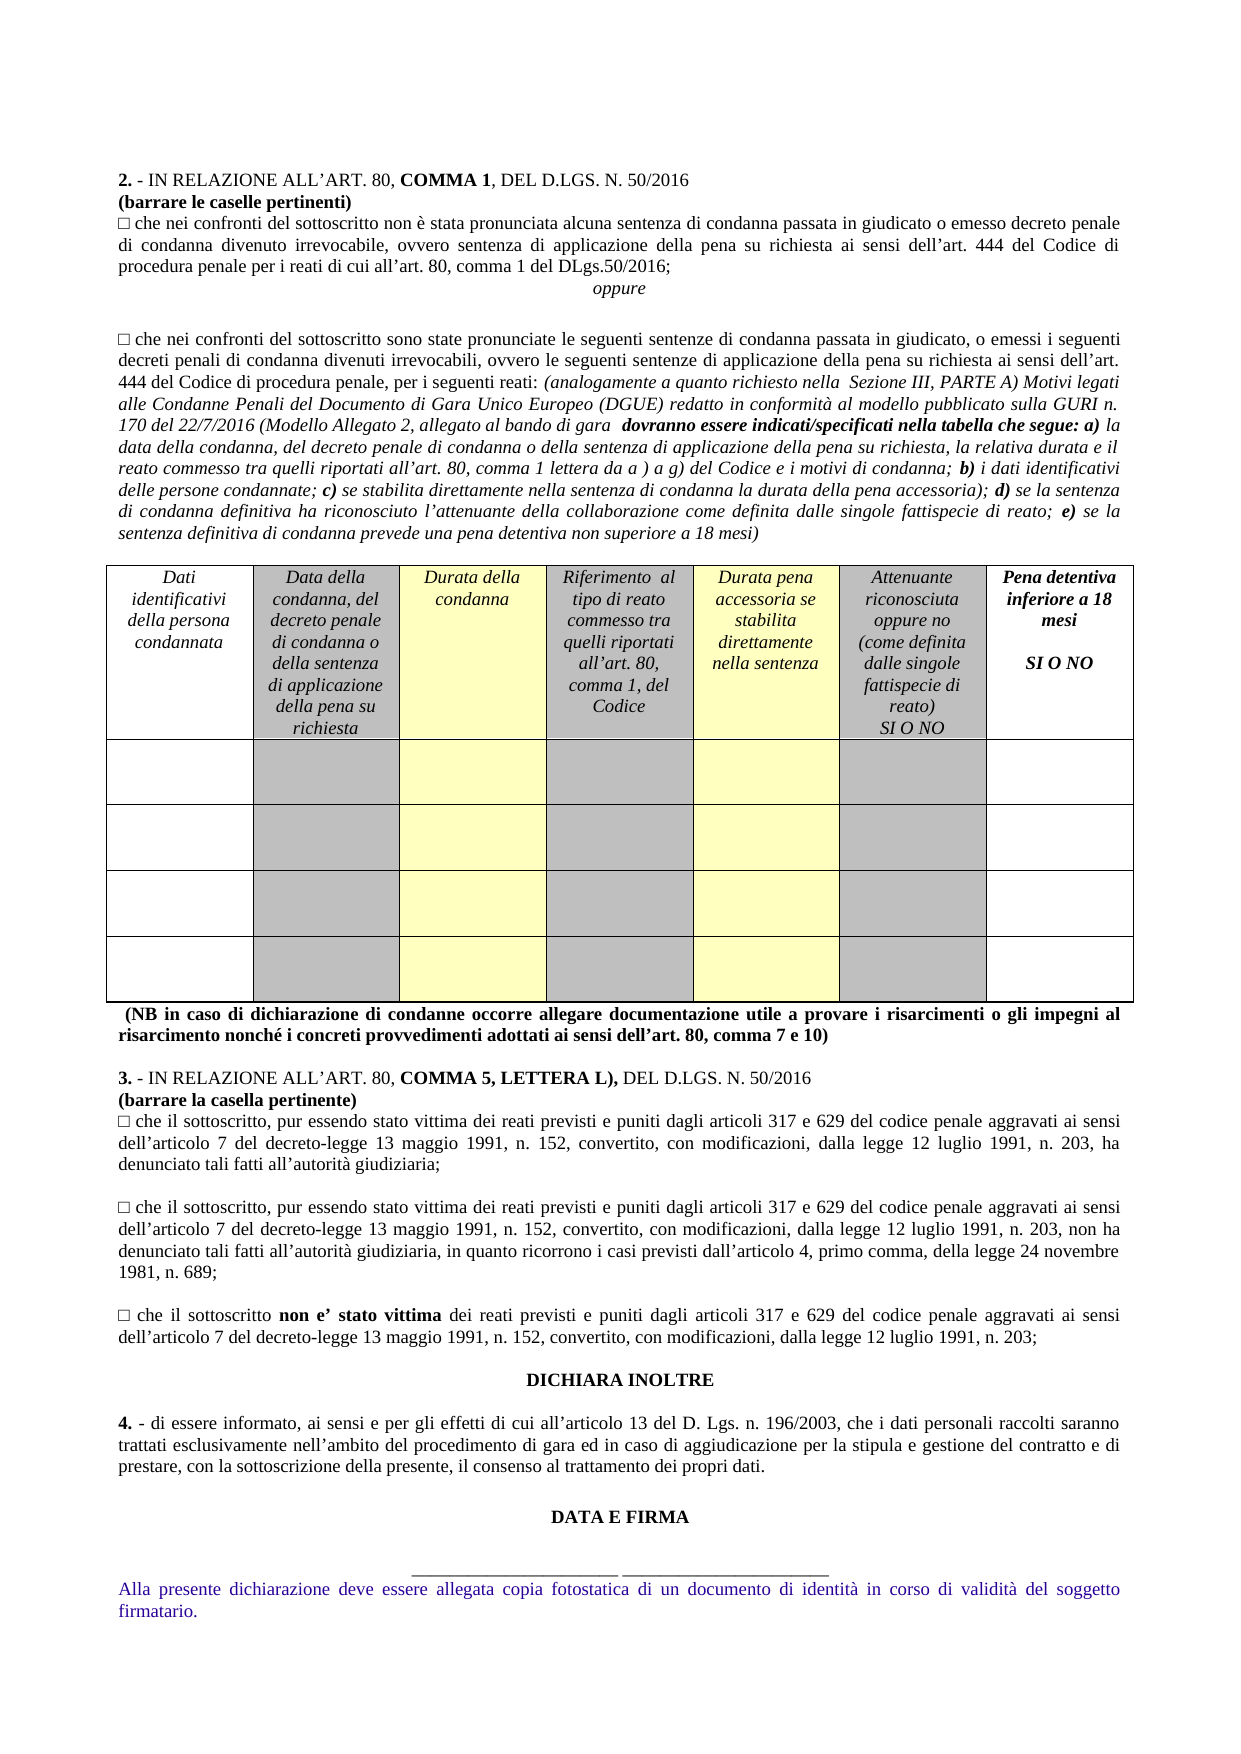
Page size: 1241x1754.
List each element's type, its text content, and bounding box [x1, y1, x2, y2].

table_cell [547, 937, 693, 1001]
table_cell [987, 805, 1133, 870]
text Alla presente dichiarazione deve essere allegata copia fotostatica di un documento di identità in corso di validità del soggetto firmatario. [118, 1578, 1122, 1621]
table_cell [987, 740, 1133, 804]
text ______________________ ______________________ [118, 1557, 1122, 1578]
table_cell [400, 805, 546, 870]
text DICHIARA INOLTRE [118, 1369, 1122, 1391]
table_cell [107, 740, 253, 804]
table_cell [694, 871, 839, 936]
text 2. - IN RELAZIONE ALL’ART. 80, COMMA 1, DEL D.LGS. N. 50/2016 [118, 169, 1122, 191]
text □ che il sottoscritto, pur essendo stato vittima dei reati previsti e puniti dagli articoli 317 e 629 del codice penale aggravati ai sensi dell’articolo 7 del decreto-legge 13 maggio 1991, n. 152, convertito, con modificazioni, dalla legge 12 luglio 1991, n. 203, ha denunciato tali fatti all’autorità giudiziaria; [118, 1110, 1122, 1175]
table_cell [840, 871, 986, 936]
text 3. - IN RELAZIONE ALL’ART. 80, COMMA 5, LETTERA L), DEL D.LGS. N. 50/2016 [118, 1067, 1122, 1089]
table_header Dati identificativi della persona condannata [107, 566, 253, 738]
text □ che il sottoscritto, pur essendo stato vittima dei reati previsti e puniti dagli articoli 317 e 629 del codice penale aggravati ai sensi dell’articolo 7 del decreto-legge 13 maggio 1991, n. 152, convertito, con modificazioni, dalla legge 12 luglio 1991, n. 203, non ha denunciato tali fatti all’autorità giudiziaria, in quanto ricorrono i casi previsti dall’articolo 4, primo comma, della legge 24 novembre 1981, n. 689; [118, 1196, 1122, 1283]
table_cell [987, 871, 1133, 936]
table_cell [400, 740, 546, 804]
table_cell [840, 740, 986, 804]
table_cell [254, 937, 399, 1001]
table_header Attenuante riconosciuta oppure no (come definita dalle singole fattispecie di reato) SI O NO [840, 566, 986, 738]
table_cell [400, 937, 546, 1001]
table_header Durata della condanna [400, 566, 546, 738]
table_cell [694, 740, 839, 804]
table_cell [840, 937, 986, 1001]
table_header Pena detentiva inferiore a 18 mesi SI O NO [987, 566, 1133, 738]
table_cell [107, 805, 253, 870]
text □ che il sottoscritto non e’ stato vittima dei reati previsti e puniti dagli articoli 317 e 629 del codice penale aggravati ai sensi dell’articolo 7 del decreto-legge 13 maggio 1991, n. 152, convertito, con modificazioni, dalla legge 12 luglio 1991, n. 203; [118, 1304, 1122, 1347]
table_header Data della condanna, del decreto penale di condanna o della sentenza di applicazione della pena su richiesta [254, 566, 399, 738]
text oppure [118, 277, 1122, 298]
text (barrare la casella pertinente) [118, 1089, 1122, 1110]
table_cell [547, 740, 693, 804]
text DATA E FIRMA [118, 1506, 1122, 1527]
table_cell [547, 805, 693, 870]
table_cell [987, 937, 1133, 1001]
text (NB in caso di dichiarazione di condanne occorre allegare documentazione utile a provare i risarcimenti o gli impegni al risarcimento nonché i concreti provvedimenti adottati ai sensi dell’art. 80, comma 7 e 10) [118, 1003, 1122, 1046]
table_cell [254, 740, 399, 804]
table_header Riferimento al tipo di reato commesso tra quelli riportati all’art. 80, comma 1, del Codice [547, 566, 693, 738]
table_cell [840, 805, 986, 870]
table_cell [254, 871, 399, 936]
text □ che nei confronti del sottoscritto non è stata pronunciata alcuna sentenza di condanna passata in giudicato o emesso decreto penale di condanna divenuto irrevocabile, ovvero sentenza di applicazione della pena su richiesta ai sensi dell’art. 444 del Codice di procedura penale per i reati di cui all’art. 80, comma 1 del DLgs.50/2016; [118, 212, 1122, 277]
table_cell [107, 937, 253, 1001]
table_cell [547, 871, 693, 936]
table_cell [107, 871, 253, 936]
table_cell [694, 805, 839, 870]
text 4. - di essere informato, ai sensi e per gli effetti di cui all’articolo 13 del D. Lgs. n. 196/2003, che i dati personali raccolti saranno trattati esclusivamente nell’ambito del procedimento di gara ed in caso di aggiudicazione per la stipula e gestione del contratto e di prestare, con la sottoscrizione della presente, il consenso al trattamento dei propri dati. [118, 1412, 1122, 1477]
table_header Durata pena accessoria se stabilita direttamente nella sentenza [694, 566, 839, 738]
text (barrare le caselle pertinenti) [118, 191, 1122, 212]
table_cell [694, 937, 839, 1001]
table_cell [400, 871, 546, 936]
text □ che nei confronti del sottoscritto sono state pronunciate le seguenti sentenze di condanna passata in giudicato, o emessi i seguenti decreti penali di condanna divenuti irrevocabili, ovvero le seguenti sentenze di applicazione della pena su richiesta ai sensi dell’art. 444 del Codice di procedura penale, per i seguenti reati: (analogamente a quanto richiesto nella Sezione III, PARTE A) Motivi legati alle Condanne Penali del Documento di Gara Unico Europeo (DGUE) redatto in conformità al modello pubblicato sulla GURI n. 170 del 22/7/2016 (Modello Allegato 2, allegato al bando di gara dovranno essere indicati/specificati nella tabella che segue: a) la data della condanna, del decreto penale di condanna o della sentenza di applicazione della pena su richiesta, la relativa durata e il reato commesso tra quelli riportati all’art. 80, comma 1 lettera da a ) a g) del Codice e i motivi di condanna; b) i dati identificativi delle persone condannate; c) se stabilita direttamente nella sentenza di condanna la durata della pena accessoria); d) se la sentenza di condanna definitiva ha riconosciuto l’attenuante della collaborazione come definita dalle singole fattispecie di reato; e) se la sentenza definitiva di condanna prevede una pena detentiva non superiore a 18 mesi) [118, 328, 1122, 543]
table_cell [254, 805, 399, 870]
